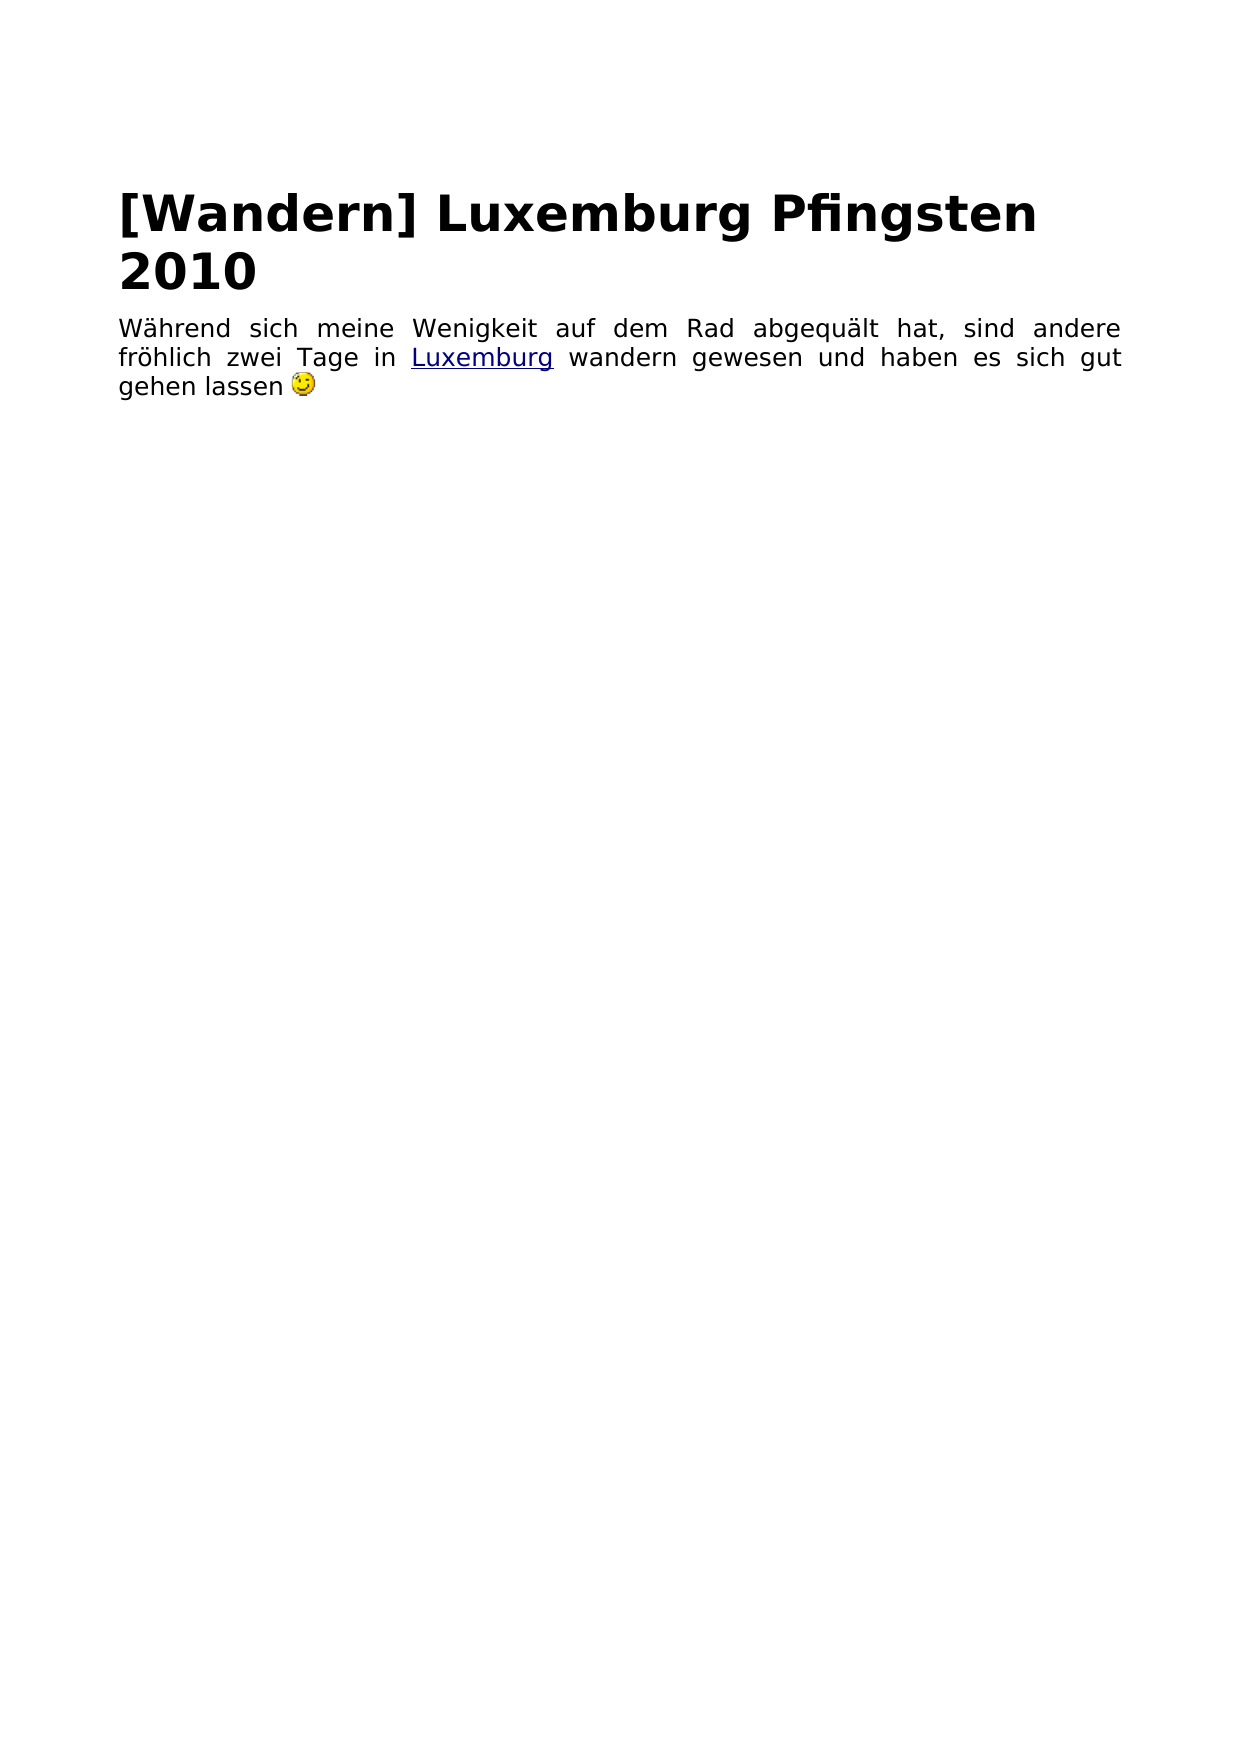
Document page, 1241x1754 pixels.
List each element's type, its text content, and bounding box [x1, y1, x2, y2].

picture [291, 372, 316, 396]
text Während sich meine Wenigkeit auf dem Rad abgequält hat, sind andere fröhlich zwei Tage in Luxemburg wandern gewesen und haben es sich gut gehen lassen [118, 314, 1122, 401]
subtitle [Wandern] Luxemburg Pfingsten 2010 [118, 185, 1122, 301]
